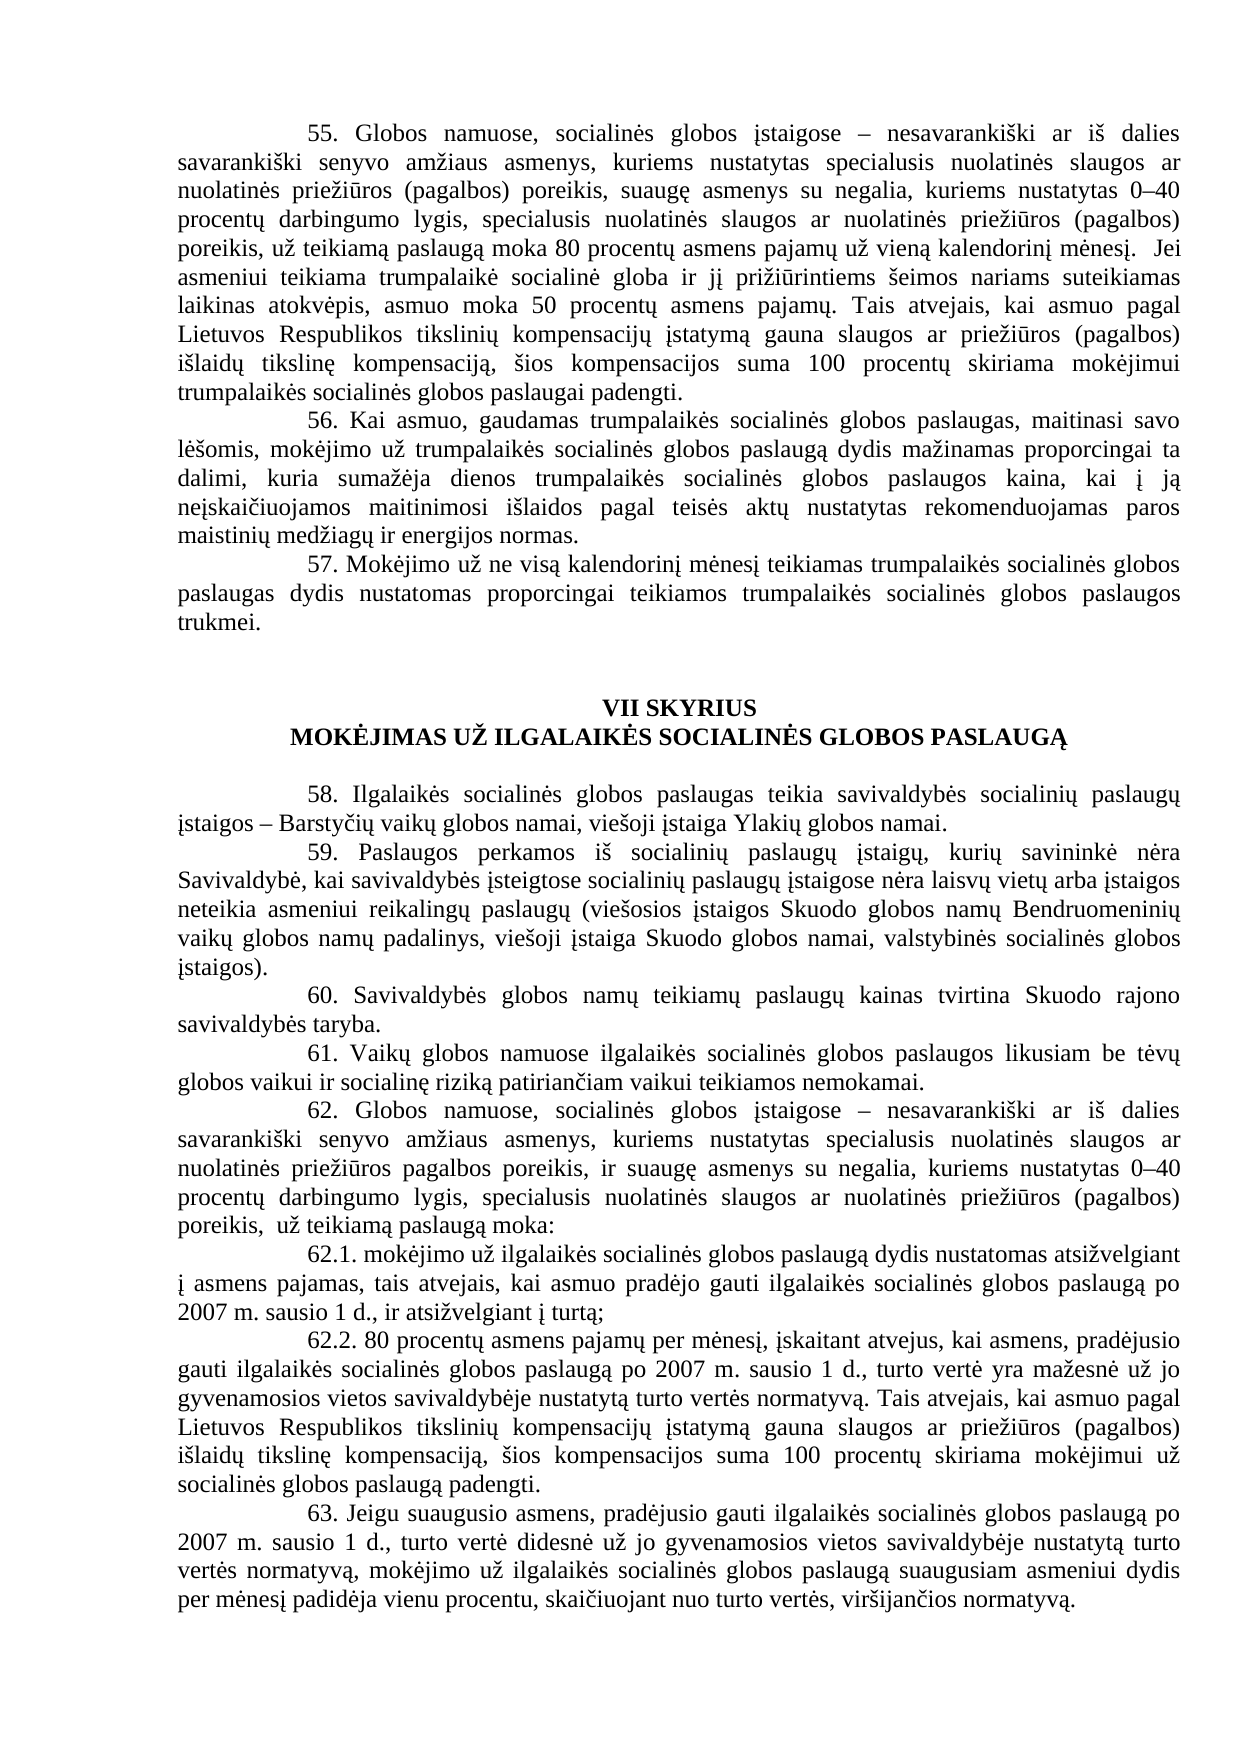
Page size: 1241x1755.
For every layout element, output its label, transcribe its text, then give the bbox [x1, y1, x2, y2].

text 61. Vaikų globos namuose ilgalaikės socialinės globos paslaugos likusiam be tėvų globos vaikui ir socialinę riziką patiriančiam vaikui teikiamos nemokamai. [177, 1038, 1181, 1096]
text MOKĖJIMAS UŽ ILGALAIKĖS SOCIALINĖS GLOBOS PASLAUGĄ [177, 722, 1181, 751]
text 63. Jeigu suaugusio asmens, pradėjusio gauti ilgalaikės socialinės globos paslaugą po 2007 m. sausio 1 d., turto vertė didesnė už jo gyvenamosios vietos savivaldybėje nustatytą turto vertės normatyvą, mokėjimo už ilgalaikės socialinės globos paslaugą suaugusiam asmeniui dydis per mėnesį padidėja vienu procentu, skaičiuojant nuo turto vertės, viršijančios normatyvą. [177, 1498, 1181, 1613]
text 55. Globos namuose, socialinės globos įstaigose – nesavarankiški ar iš dalies savarankiški senyvo amžiaus asmenys, kuriems nustatytas specialusis nuolatinės slaugos ar nuolatinės priežiūros (pagalbos) poreikis, suaugę asmenys su negalia, kuriems nustatytas 0–40 procentų darbingumo lygis, specialusis nuolatinės slaugos ar nuolatinės priežiūros (pagalbos) poreikis, už teikiamą paslaugą moka 80 procentų asmens pajamų už vieną kalendorinį mėnesį. Jei asmeniui teikiama trumpalaikė socialinė globa ir jį prižiūrintiems šeimos nariams suteikiamas laikinas atokvėpis, asmuo moka 50 procentų asmens pajamų. Tais atvejais, kai asmuo pagal Lietuvos Respublikos tikslinių kompensacijų įstatymą gauna slaugos ar priežiūros (pagalbos) išlaidų tikslinę kompensaciją, šios kompensacijos suma 100 procentų skiriama mokėjimui trumpalaikės socialinės globos paslaugai padengti. [177, 118, 1181, 406]
text 59. Paslaugos perkamos iš socialinių paslaugų įstaigų, kurių savininkė nėra Savivaldybė, kai savivaldybės įsteigtose socialinių paslaugų įstaigose nėra laisvų vietų arba įstaigos neteikia asmeniui reikalingų paslaugų (viešosios įstaigos Skuodo globos namų Bendruomeninių vaikų globos namų padalinys, viešoji įstaiga Skuodo globos namai, valstybinės socialinės globos įstaigos). [177, 837, 1181, 981]
text 60. Savivaldybės globos namų teikiamų paslaugų kainas tvirtina Skuodo rajono savivaldybės taryba. [177, 981, 1181, 1038]
text 57. Mokėjimo už ne visą kalendorinį mėnesį teikiamas trumpalaikės socialinės globos paslaugas dydis nustatomas proporcingai teikiamos trumpalaikės socialinės globos paslaugos trukmei. [177, 549, 1181, 636]
text 62. Globos namuose, socialinės globos įstaigose – nesavarankiški ar iš dalies savarankiški senyvo amžiaus asmenys, kuriems nustatytas specialusis nuolatinės slaugos ar nuolatinės priežiūros pagalbos poreikis, ir suaugę asmenys su negalia, kuriems nustatytas 0–40 procentų darbingumo lygis, specialusis nuolatinės slaugos ar nuolatinės priežiūros (pagalbos) poreikis, už teikiamą paslaugą moka: [177, 1096, 1181, 1239]
text 62.1. mokėjimo už ilgalaikės socialinės globos paslaugą dydis nustatomas atsižvelgiant į asmens pajamas, tais atvejais, kai asmuo pradėjo gauti ilgalaikės socialinės globos paslaugą po 2007 m. sausio 1 d., ir atsižvelgiant į turtą; [177, 1239, 1181, 1326]
text 58. Ilgalaikės socialinės globos paslaugas teikia savivaldybės socialinių paslaugų įstaigos – Barstyčių vaikų globos namai, viešoji įstaiga Ylakių globos namai. [177, 779, 1181, 837]
text 56. Kai asmuo, gaudamas trumpalaikės socialinės globos paslaugas, maitinasi savo lėšomis, mokėjimo už trumpalaikės socialinės globos paslaugą dydis mažinamas proporcingai ta dalimi, kuria sumažėja dienos trumpalaikės socialinės globos paslaugos kaina, kai į ją neįskaičiuojamos maitinimosi išlaidos pagal teisės aktų nustatytas rekomenduojamas paros maistinių medžiagų ir energijos normas. [177, 406, 1181, 549]
text 62.2. 80 procentų asmens pajamų per mėnesį, įskaitant atvejus, kai asmens, pradėjusio gauti ilgalaikės socialinės globos paslaugą po 2007 m. sausio 1 d., turto vertė yra mažesnė už jo gyvenamosios vietos savivaldybėje nustatytą turto vertės normatyvą. Tais atvejais, kai asmuo pagal Lietuvos Respublikos tikslinių kompensacijų įstatymą gauna slaugos ar priežiūros (pagalbos) išlaidų tikslinę kompensaciją, šios kompensacijos suma 100 procentų skiriama mokėjimui už socialinės globos paslaugą padengti. [177, 1326, 1181, 1498]
text VII SKYRIUS [177, 693, 1181, 722]
